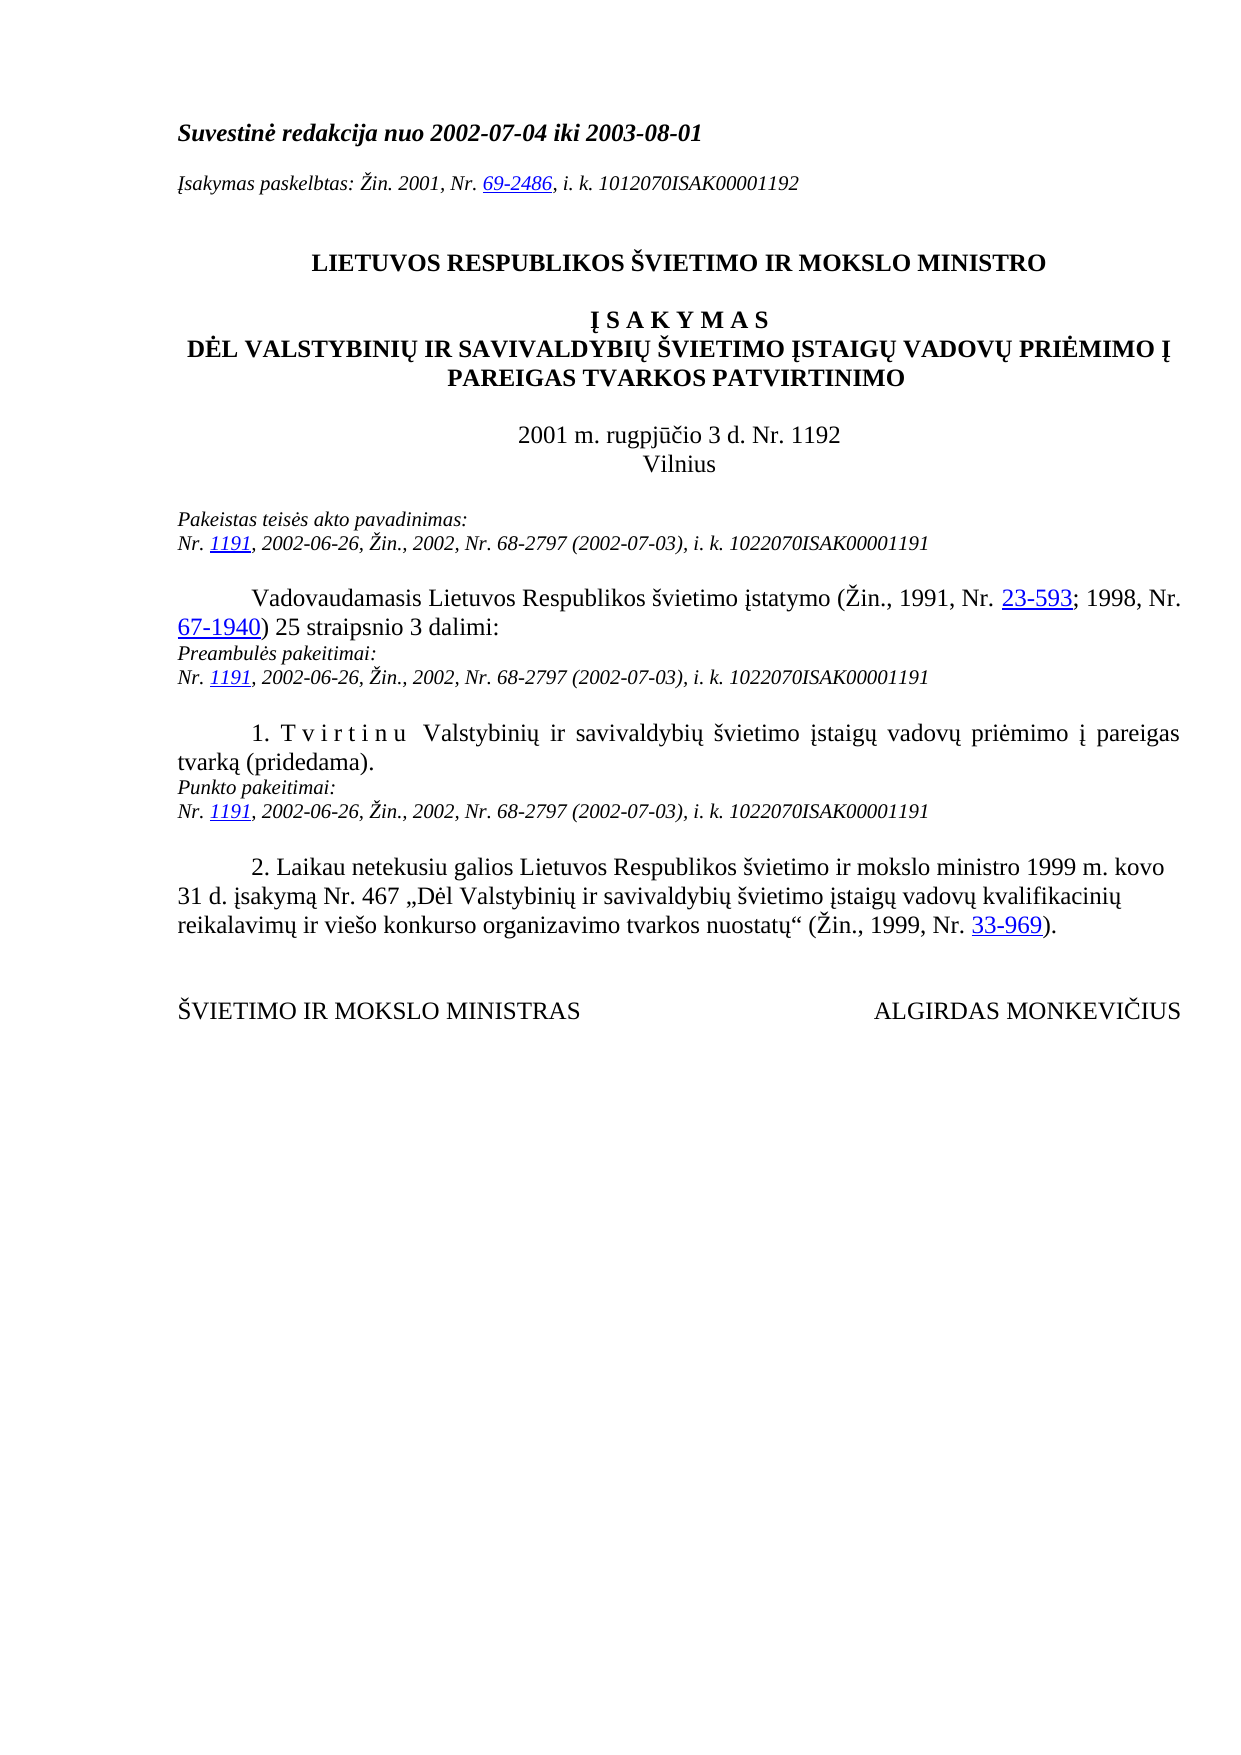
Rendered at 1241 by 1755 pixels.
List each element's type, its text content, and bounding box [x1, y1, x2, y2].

text Nr. 1191, 2002-06-26, Žin., 2002, Nr. 68-2797 (2002-07-03), i. k. 1022070ISAK00001191 [177, 799, 1181, 823]
text Preambulės pakeitimai: [177, 641, 1181, 665]
text Punkto pakeitimai: [177, 775, 1181, 799]
text 2. Laikau netekusiu galios Lietuvos Respublikos švietimo ir mokslo ministro 1999 m. kovo 31 d. įsakymą Nr. 467 „Dėl Valstybinių ir savivaldybių švietimo įstaigų vadovų kvalifikacinių reikalavimų ir viešo konkurso organizavimo tvarkos nuostatų“ (Žin., 1999, Nr. 33-969). [177, 852, 1181, 938]
text Suvestinė redakcija nuo 2002-07-04 iki 2003-08-01 [177, 118, 1181, 147]
text ŠVIETIMO IR MOKSLO Ministras Algirdas Monkevičius [177, 996, 1181, 1025]
text Pakeistas teisės akto pavadinimas: [177, 507, 1181, 531]
text Į S A K Y M A S [177, 305, 1181, 334]
text Nr. 1191, 2002-06-26, Žin., 2002, Nr. 68-2797 (2002-07-03), i. k. 1022070ISAK00001191 [177, 531, 1181, 555]
text Vilnius [177, 449, 1181, 478]
text DĖL VALSTYBINIŲ IR SAVIVALDYBIŲ ŠVIETIMO ĮSTAIGŲ VADOVŲ PRIĖMIMO Į PAREIGAS TVARKOS PATVIRTINIMO [177, 334, 1181, 392]
text Nr. 1191, 2002-06-26, Žin., 2002, Nr. 68-2797 (2002-07-03), i. k. 1022070ISAK00001191 [177, 665, 1181, 689]
text 2001 m. rugpjūčio 3 d. Nr. 1192 [177, 420, 1181, 449]
text Įsakymas paskelbtas: Žin. 2001, Nr. 69-2486, i. k. 1012070ISAK00001192 [177, 171, 1181, 195]
text Vadovaudamasis Lietuvos Respublikos švietimo įstatymo (Žin., 1991, Nr. 23-593; 1998, Nr. 67-1940) 25 straipsnio 3 dalimi: [177, 583, 1181, 641]
text 1. Tvirtinu Valstybinių ir savivaldybių švietimo įstaigų vadovų priėmimo į pareigas tvarką (pridedama). [177, 718, 1181, 775]
text LIETUVOS RESPUBLIKOS ŠVIETIMO IR MOKSLO MINISTRO [177, 248, 1181, 277]
